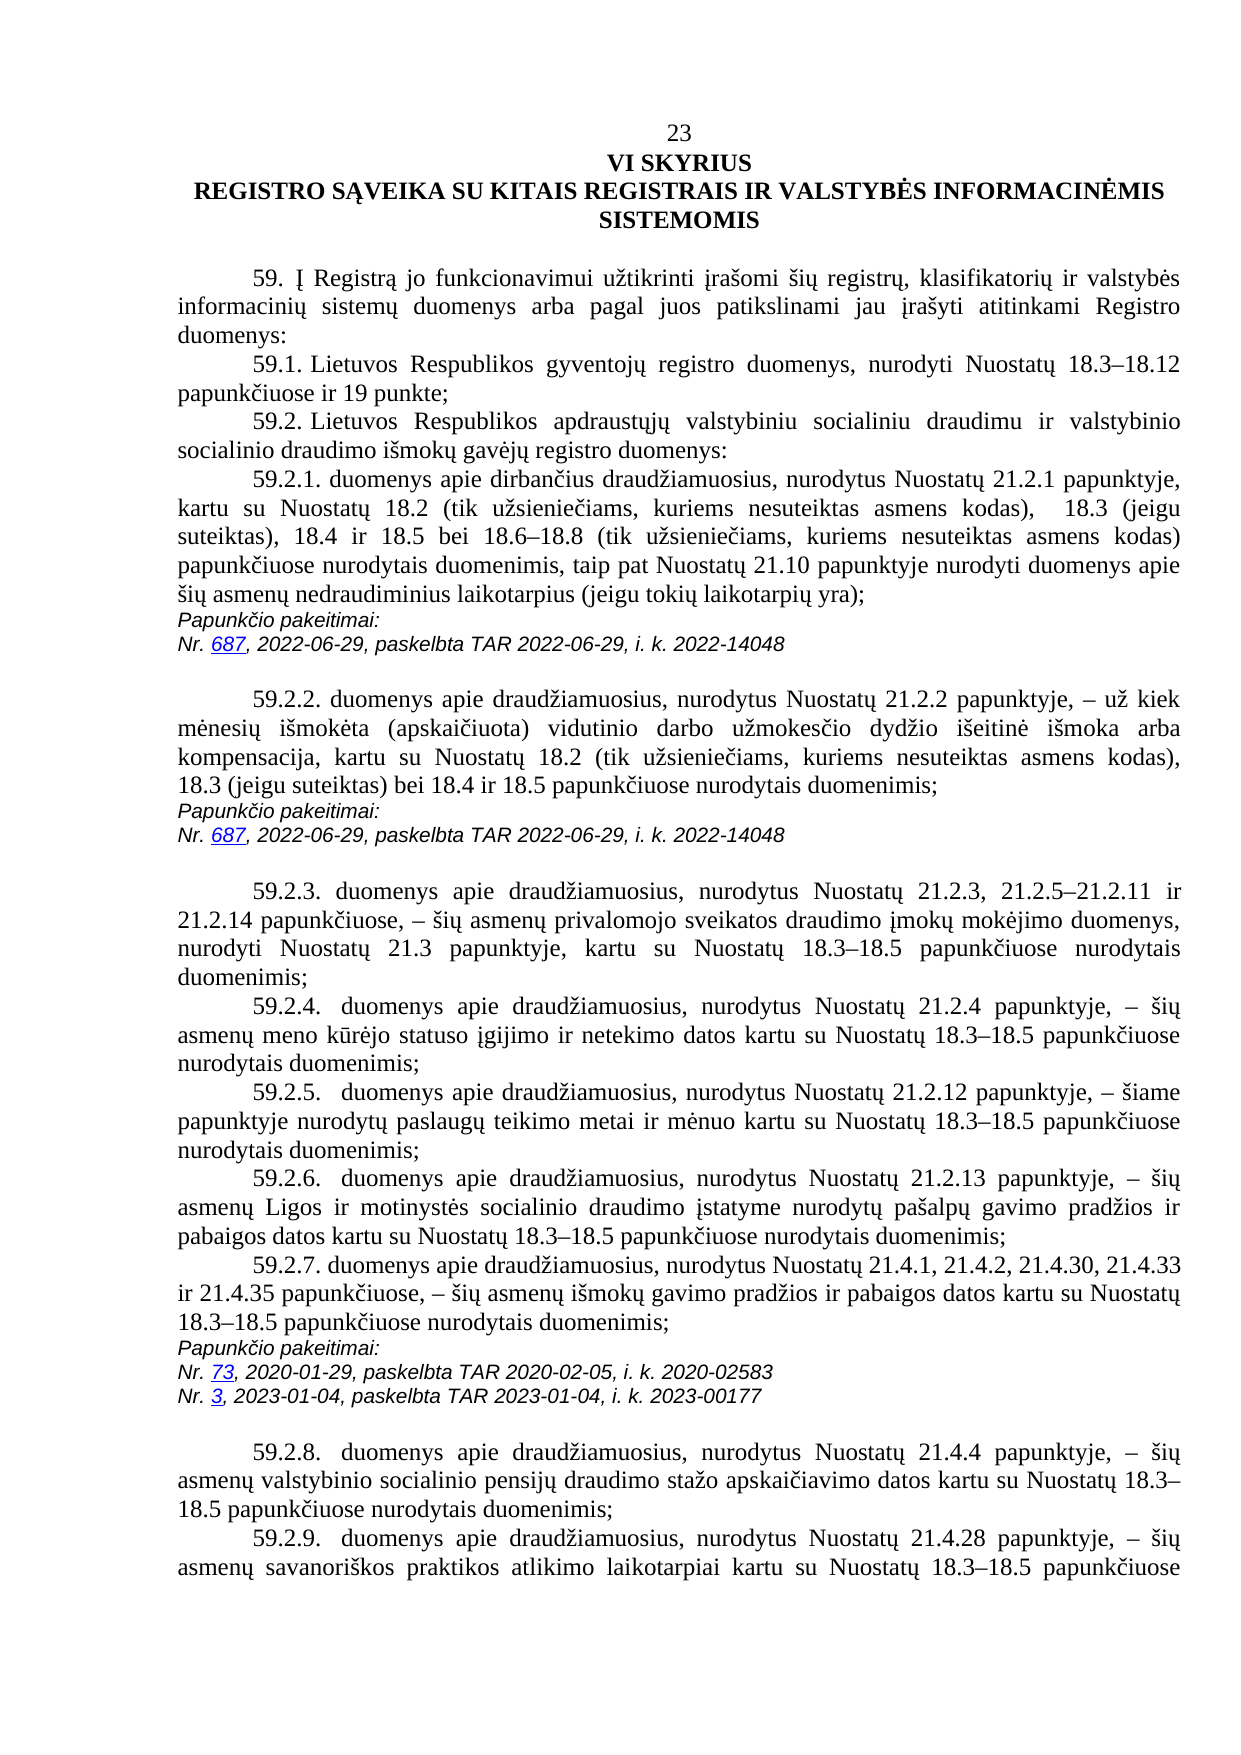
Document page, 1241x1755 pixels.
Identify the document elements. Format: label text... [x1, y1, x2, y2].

text 59.2.5. duomenys apie draudžiamuosius, nurodytus Nuostatų 21.2.12 papunktyje, – šiame papunktyje nurodytų paslaugų teikimo metai ir mėnuo kartu su Nuostatų 18.3–18.5 papunkčiuose nurodytais duomenimis; [177, 1077, 1181, 1163]
text 59.1. Lietuvos Respublikos gyventojų registro duomenys, nurodyti Nuostatų 18.3–18.12 papunkčiuose ir 19 punkte; [177, 349, 1181, 406]
text Papunkčio pakeitimai: [177, 608, 1181, 632]
text Nr. 687, 2022-06-29, paskelbta TAR 2022-06-29, i. k. 2022-14048 [177, 632, 1181, 656]
text 59.2.2. duomenys apie draudžiamuosius, nurodytus Nuostatų 21.2.2 papunktyje, – už kiek mėnesių išmokėta (apskaičiuota) vidutinio darbo užmokesčio dydžio išeitinė išmoka arba kompensacija, kartu su Nuostatų 18.2 (tik užsieniečiams, kuriems nesuteiktas asmens kodas), 18.3 (jeigu suteiktas) bei 18.4 ir 18.5 papunkčiuose nurodytais duomenimis; [177, 684, 1181, 799]
text Papunkčio pakeitimai: [177, 1336, 1181, 1360]
text Papunkčio pakeitimai: [177, 799, 1181, 823]
text VI SKYRIUS [177, 148, 1181, 176]
text 59. Į Registrą jo funkcionavimui užtikrinti įrašomi šių registrų, klasifikatorių ir valstybės informacinių sistemų duomenys arba pagal juos patikslinami jau įrašyti atitinkami Registro duomenys: [177, 263, 1181, 349]
text 59.2.9. duomenys apie draudžiamuosius, nurodytus Nuostatų 21.4.28 papunktyje, – šių asmenų savanoriškos praktikos atlikimo laikotarpiai kartu su Nuostatų 18.3–18.5 papunkčiuose [177, 1523, 1181, 1580]
text 59.2.4. duomenys apie draudžiamuosius, nurodytus Nuostatų 21.2.4 papunktyje, – šių asmenų meno kūrėjo statuso įgijimo ir netekimo datos kartu su Nuostatų 18.3–18.5 papunkčiuose nurodytais duomenimis; [177, 991, 1181, 1077]
text Nr. 3, 2023-01-04, paskelbta TAR 2023-01-04, i. k. 2023-00177 [177, 1384, 1181, 1408]
text REGISTRO SĄVEIKA SU KITAIS REGISTRAIS IR VALSTYBĖS INFORMACINĖMIS SISTEMOMIS [177, 176, 1181, 234]
text 59.2.7. duomenys apie draudžiamuosius, nurodytus Nuostatų 21.4.1, 21.4.2, 21.4.30, 21.4.33 ir 21.4.35 papunkčiuose, – šių asmenų išmokų gavimo pradžios ir pabaigos datos kartu su Nuostatų 18.3–18.5 papunkčiuose nurodytais duomenimis; [177, 1250, 1181, 1336]
text 59.2.3. duomenys apie draudžiamuosius, nurodytus Nuostatų 21.2.3, 21.2.5–21.2.11 ir 21.2.14 papunkčiuose, – šių asmenų privalomojo sveikatos draudimo įmokų mokėjimo duomenys, nurodyti Nuostatų 21.3 papunktyje, kartu su Nuostatų 18.3–18.5 papunkčiuose nurodytais duomenimis; [177, 876, 1181, 991]
text Nr. 73, 2020-01-29, paskelbta TAR 2020-02-05, i. k. 2020-02583 [177, 1360, 1181, 1384]
text 59.2.1. duomenys apie dirbančius draudžiamuosius, nurodytus Nuostatų 21.2.1 papunktyje, kartu su Nuostatų 18.2 (tik užsieniečiams, kuriems nesuteiktas asmens kodas), 18.3 (jeigu suteiktas), 18.4 ir 18.5 bei 18.6–18.8 (tik užsieniečiams, kuriems nesuteiktas asmens kodas) papunkčiuose nurodytais duomenimis, taip pat Nuostatų 21.10 papunktyje nurodyti duomenys apie šių asmenų nedraudiminius laikotarpius (jeigu tokių laikotarpių yra); [177, 464, 1181, 608]
text Nr. 687, 2022-06-29, paskelbta TAR 2022-06-29, i. k. 2022-14048 [177, 823, 1181, 847]
text 59.2.6. duomenys apie draudžiamuosius, nurodytus Nuostatų 21.2.13 papunktyje, – šių asmenų Ligos ir motinystės socialinio draudimo įstatyme nurodytų pašalpų gavimo pradžios ir pabaigos datos kartu su Nuostatų 18.3–18.5 papunkčiuose nurodytais duomenimis; [177, 1163, 1181, 1250]
text 59.2. Lietuvos Respublikos apdraustųjų valstybiniu socialiniu draudimu ir valstybinio socialinio draudimo išmokų gavėjų registro duomenys: [177, 406, 1181, 464]
text 59.2.8. duomenys apie draudžiamuosius, nurodytus Nuostatų 21.4.4 papunktyje, – šių asmenų valstybinio socialinio pensijų draudimo stažo apskaičiavimo datos kartu su Nuostatų 18.3–18.5 papunkčiuose nurodytais duomenimis; [177, 1437, 1181, 1523]
